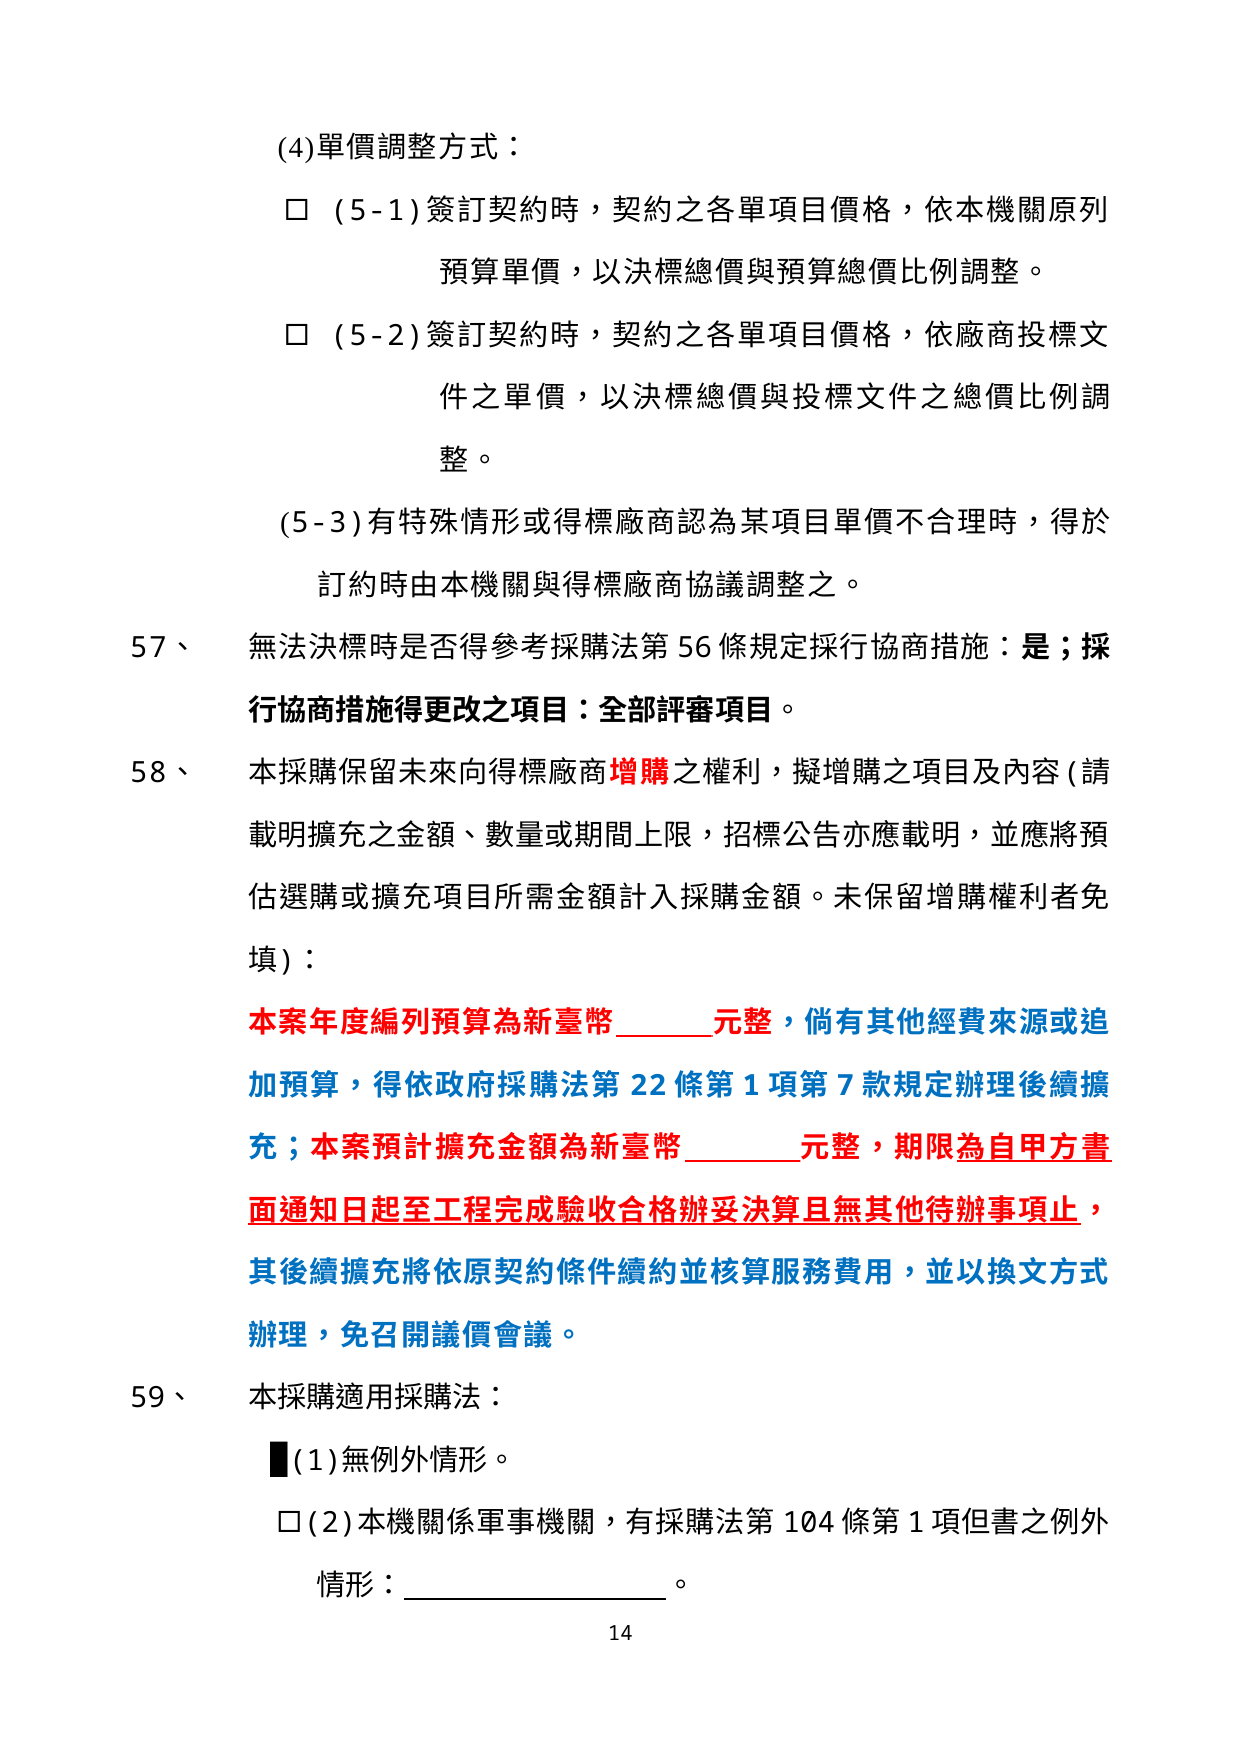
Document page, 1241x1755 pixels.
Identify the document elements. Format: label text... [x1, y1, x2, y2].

text (5-3)有特殊情形或得標廠商認為某項目單價不合理時，得於訂約時由本機關與得標廠商協議調整之。 [280, 478, 1110, 603]
text (2)本機關係軍事機關，有採購法第104條第1項但書之例外情形： 。 [130, 1478, 1110, 1603]
text 本案年度編列預算為新臺幣 元整，倘有其他經費來源或追加預算，得依政府採購法第22條第1項第7款規定辦理後續擴充；本案預計擴充金額為新臺幣 元整，期限為自甲方書面通知日起至工程完成驗收合格辦妥決算且無其他待辦事項止，其後續擴充將依原契約條件續約並核算服務費用，並以換文方式辦理，免召開議價會議。 [248, 978, 1110, 1353]
text  (5-1)簽訂契約時，契約之各單項目價格，依本機關原列預算單價，以決標總價與預算總價比例調整。 [246, 166, 1110, 291]
text  (5-2)簽訂契約時，契約之各單項目價格，依廠商投標文件之單價，以決標總價與投標文件之總價比例調整。 [246, 291, 1110, 478]
text █(1)無例外情形。 [130, 1416, 1110, 1478]
list 本採購保留未來向得標廠商增購之權利，擬增購之項目及內容(請載明擴充之金額、數量或期間上限，招標公告亦應載明，並應將預估選購或擴充項目所需金額計入採購金額。未保留增購權利者免填)： [130, 728, 1110, 978]
list 本採購適用採購法： [130, 1353, 1110, 1416]
list 無法決標時是否得參考採購法第56條規定採行協商措施：是；採行協商措施得更改之項目：全部評審項目。 [130, 603, 1110, 728]
text (4)單價調整方式： [277, 103, 1110, 166]
